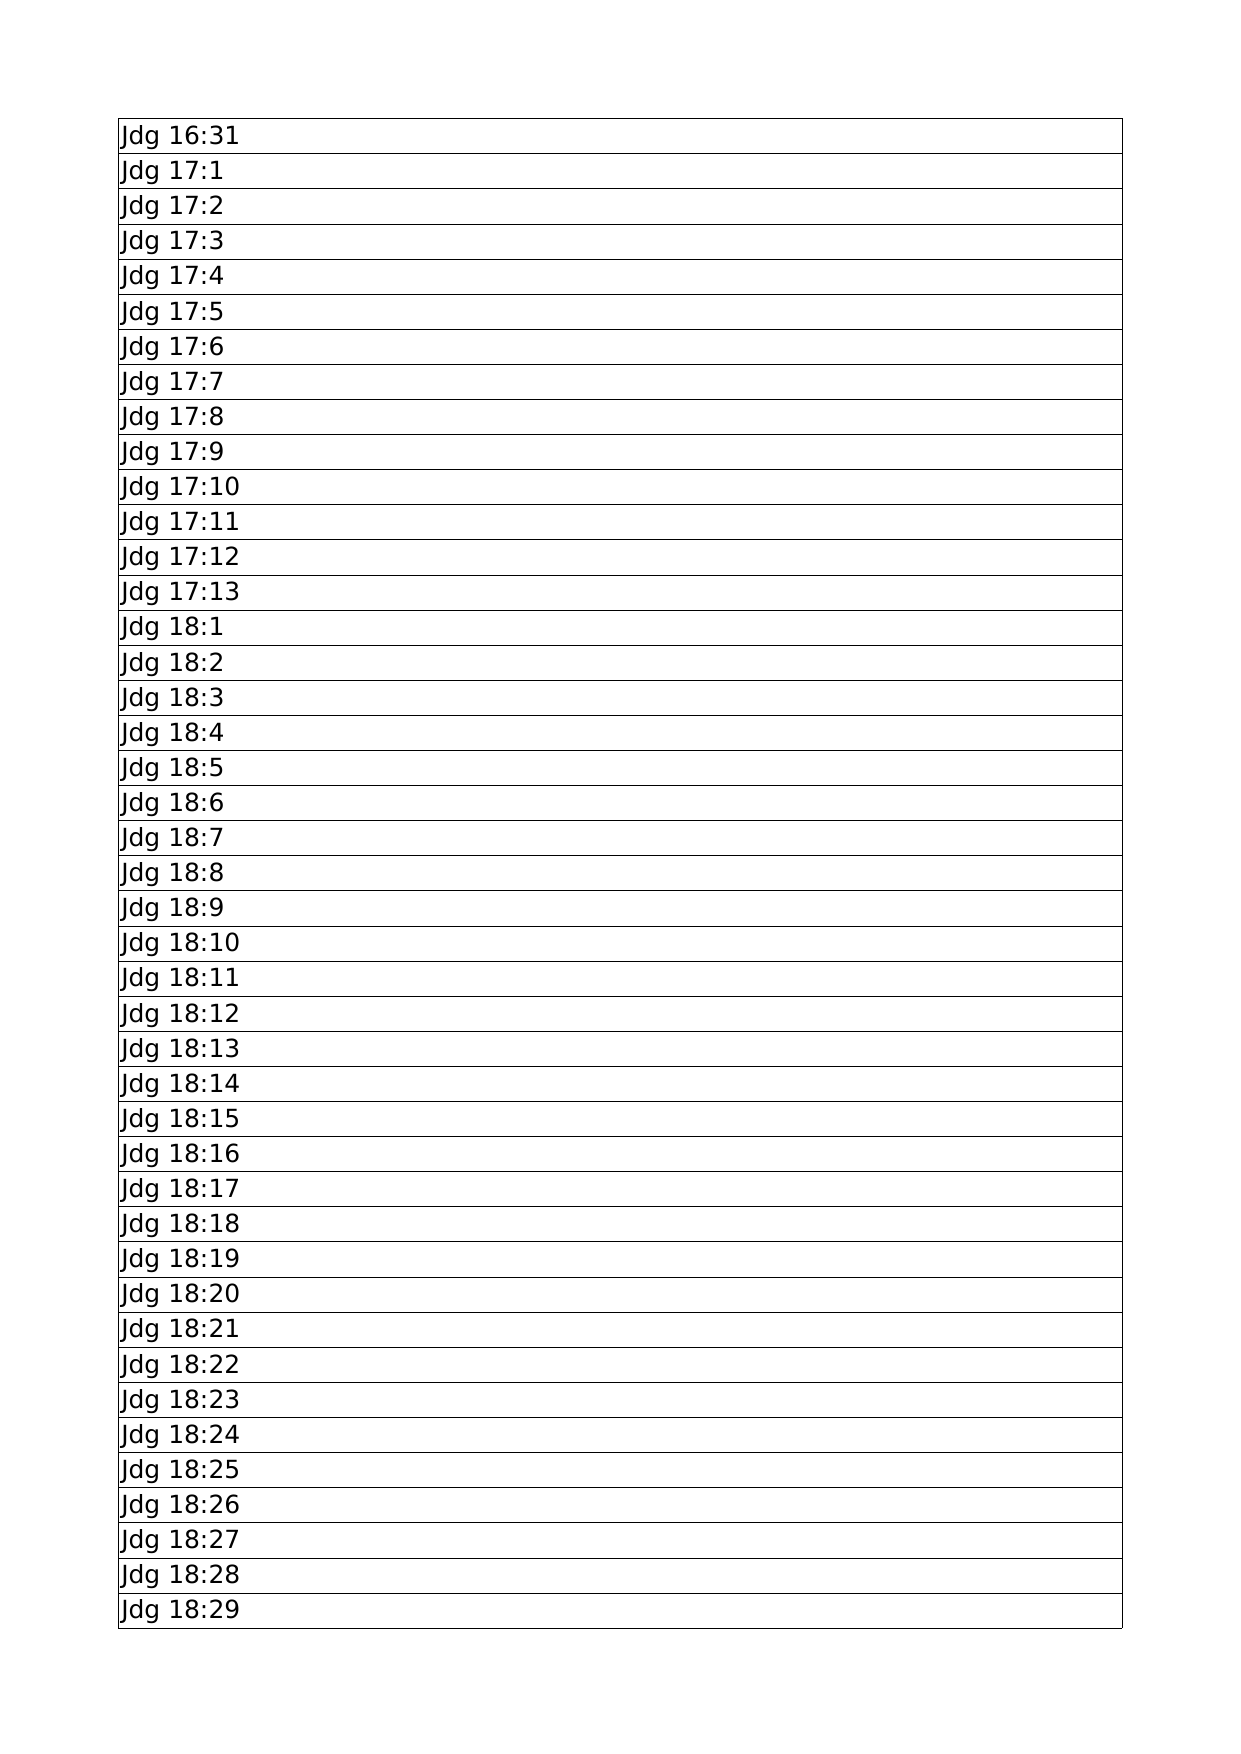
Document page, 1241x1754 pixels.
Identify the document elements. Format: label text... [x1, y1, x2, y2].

table_cell Jdg 18:1 [119, 611, 1122, 645]
table_cell Jdg 16:31 [119, 119, 1122, 153]
table_cell Jdg 18:23 [119, 1383, 1122, 1417]
table_cell Jdg 18:9 [119, 891, 1122, 926]
table_cell Jdg 17:6 [119, 330, 1122, 364]
table_cell Jdg 18:22 [119, 1348, 1122, 1382]
table_cell Jdg 17:2 [119, 189, 1122, 223]
table_cell Jdg 18:13 [119, 1032, 1122, 1066]
table_cell Jdg 18:7 [119, 821, 1122, 855]
table_cell Jdg 18:24 [119, 1418, 1122, 1452]
table_cell Jdg 18:27 [119, 1523, 1122, 1557]
table_cell Jdg 17:12 [119, 540, 1122, 574]
table_cell Jdg 18:4 [119, 716, 1122, 750]
table_cell Jdg 18:25 [119, 1453, 1122, 1487]
table_cell Jdg 18:28 [119, 1559, 1122, 1592]
table_cell Jdg 18:19 [119, 1242, 1122, 1277]
table_cell Jdg 18:3 [119, 681, 1122, 715]
table_cell Jdg 18:6 [119, 786, 1122, 820]
table_cell Jdg 17:11 [119, 505, 1122, 539]
table_cell Jdg 18:2 [119, 646, 1122, 680]
table_cell Jdg 18:12 [119, 997, 1122, 1031]
table_cell Jdg 17:7 [119, 365, 1122, 399]
table_cell Jdg 17:5 [119, 295, 1122, 329]
table_cell Jdg 17:13 [119, 576, 1122, 609]
table_cell Jdg 17:3 [119, 225, 1122, 258]
table_cell Jdg 18:14 [119, 1067, 1122, 1101]
table_cell Jdg 17:10 [119, 470, 1122, 504]
table_cell Jdg 18:5 [119, 751, 1122, 785]
table_cell Jdg 18:26 [119, 1488, 1122, 1522]
table_cell Jdg 17:9 [119, 435, 1122, 469]
table_cell Jdg 17:1 [119, 154, 1122, 188]
table_cell Jdg 17:8 [119, 400, 1122, 434]
table_cell Jdg 18:11 [119, 962, 1122, 996]
table_cell Jdg 18:29 [119, 1594, 1122, 1628]
table_cell Jdg 18:21 [119, 1313, 1122, 1347]
table_cell Jdg 18:20 [119, 1278, 1122, 1312]
table_cell Jdg 18:18 [119, 1207, 1122, 1241]
table_cell Jdg 17:4 [119, 260, 1122, 294]
table_cell Jdg 18:10 [119, 927, 1122, 961]
table_cell Jdg 18:17 [119, 1172, 1122, 1206]
table_cell Jdg 18:8 [119, 856, 1122, 890]
table_cell Jdg 18:16 [119, 1137, 1122, 1171]
table_cell Jdg 18:15 [119, 1102, 1122, 1136]
